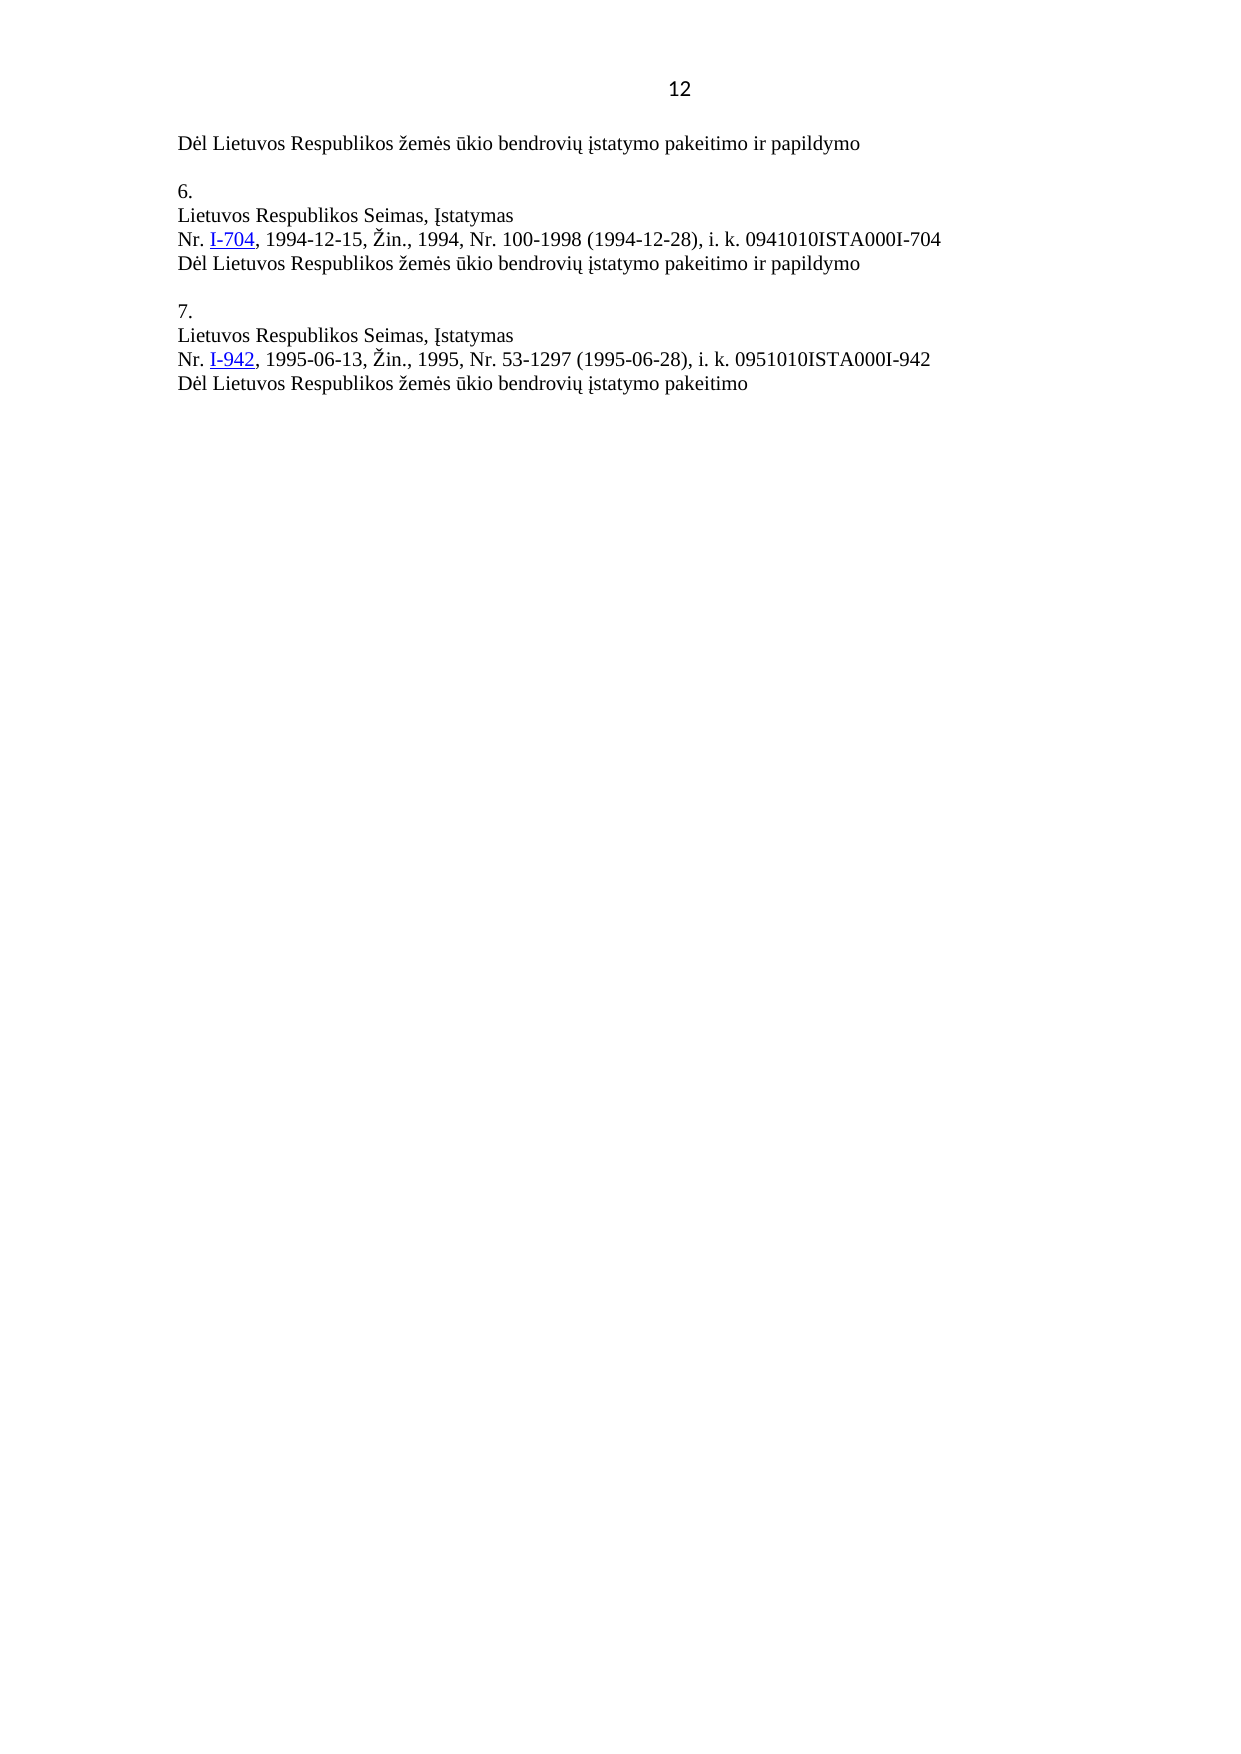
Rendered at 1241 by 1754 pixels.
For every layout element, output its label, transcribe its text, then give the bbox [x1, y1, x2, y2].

text Nr. I-704, 1994-12-15, Žin., 1994, Nr. 100-1998 (1994-12-28), i. k. 0941010ISTA000I-704 [177, 227, 1181, 251]
text 7. [177, 299, 1181, 323]
text Dėl Lietuvos Respublikos žemės ūkio bendrovių įstatymo pakeitimo [177, 371, 1181, 395]
text Nr. I-942, 1995-06-13, Žin., 1995, Nr. 53-1297 (1995-06-28), i. k. 0951010ISTA000I-942 [177, 347, 1181, 371]
text Dėl Lietuvos Respublikos žemės ūkio bendrovių įstatymo pakeitimo ir papildymo [177, 251, 1181, 275]
text Lietuvos Respublikos Seimas, Įstatymas [177, 323, 1181, 347]
text 6. [177, 179, 1181, 203]
text Dėl Lietuvos Respublikos žemės ūkio bendrovių įstatymo pakeitimo ir papildymo [177, 131, 1181, 155]
text Lietuvos Respublikos Seimas, Įstatymas [177, 203, 1181, 227]
